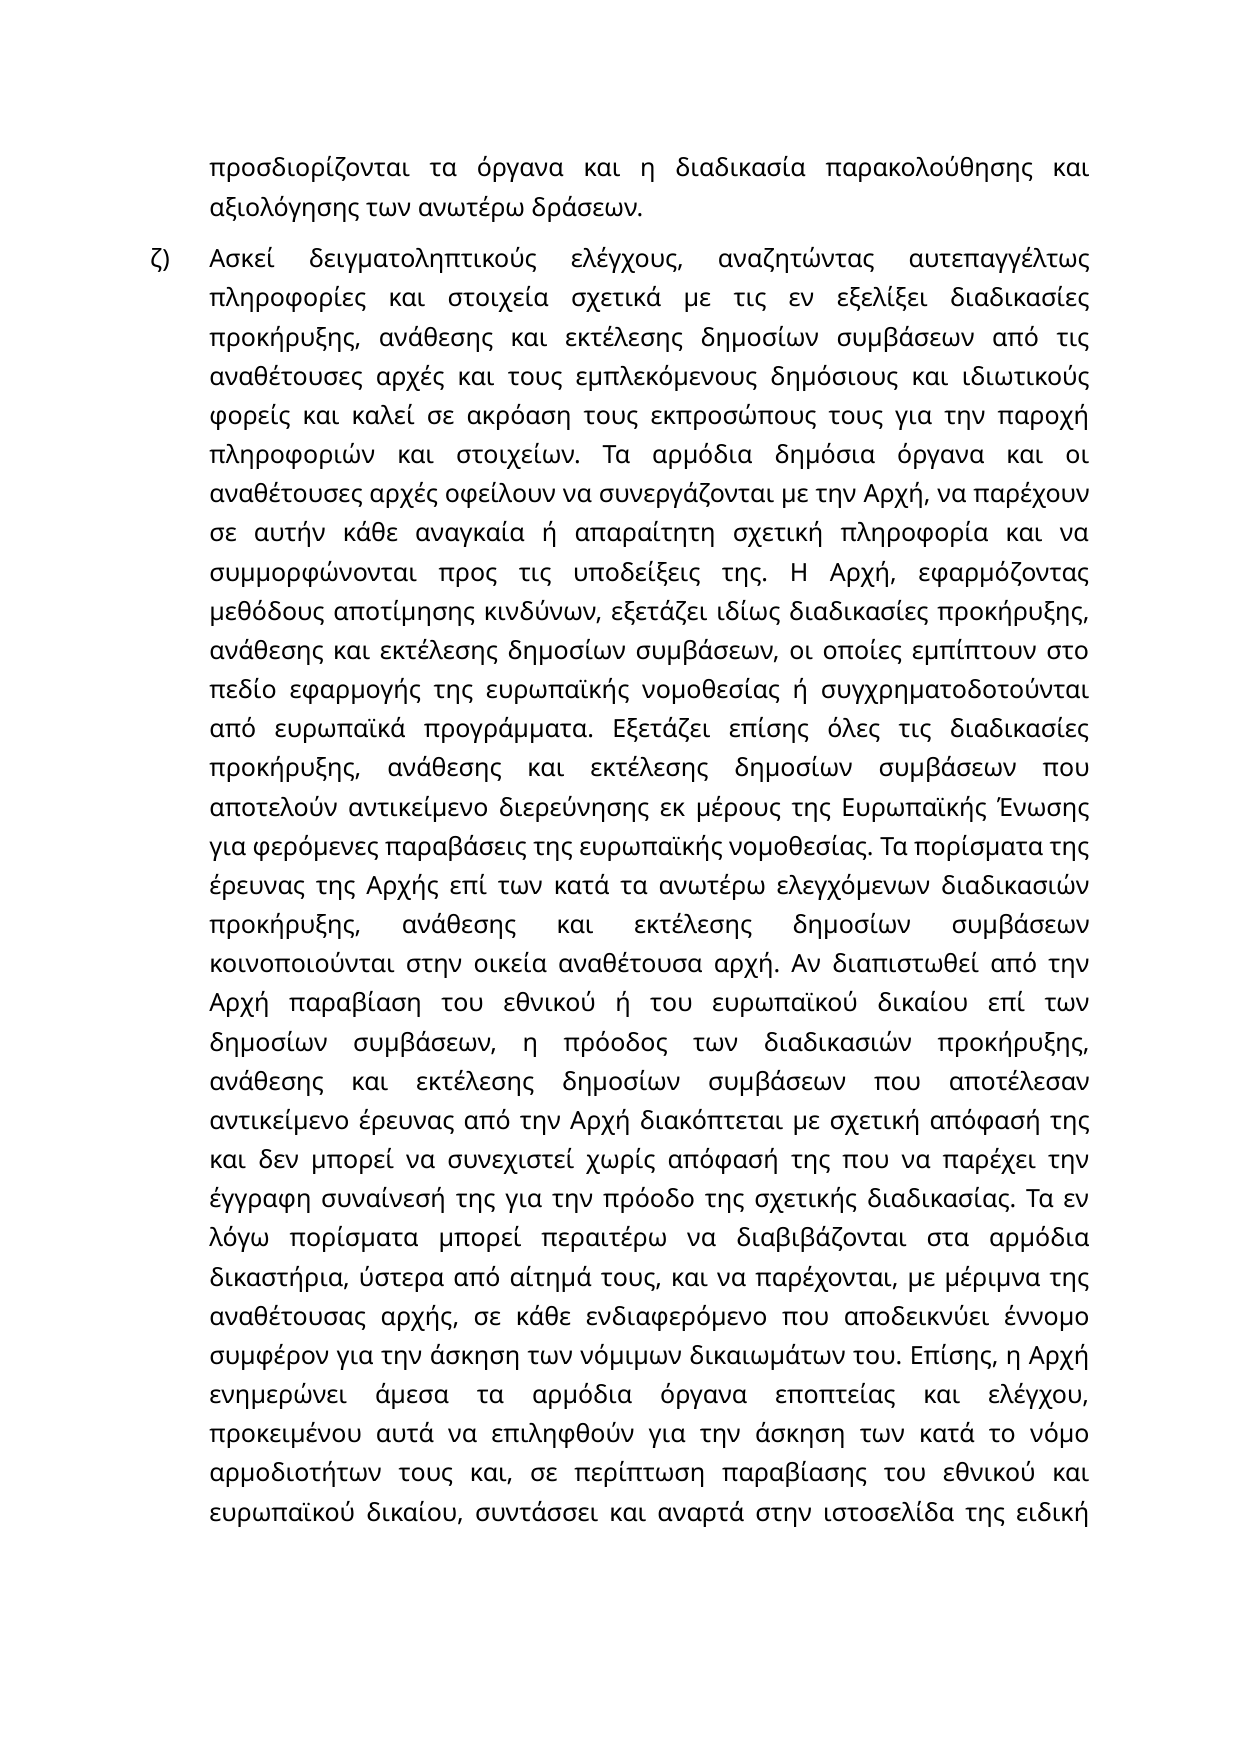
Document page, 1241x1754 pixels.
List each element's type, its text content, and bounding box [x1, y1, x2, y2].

list προσδιορίζονται τα όργανα και η διαδικασία παρακολούθησης και αξιολόγησης των ανωτέρω δράσεων. [150, 150, 1090, 223]
list ζ) Ασκεί δειγματοληπτικούς ελέγχους, αναζητώντας αυτεπαγγέλτως πληροφορίες και στοιχεία σχετικά με τις εν εξελίξει διαδικασίες προκήρυξης, ανάθεσης και εκτέλεσης δημοσίων συμβάσεων από τις αναθέτουσες αρχές και τους εμπλεκόμενους δημόσιους και ιδιωτικούς φορείς και καλεί σε ακρόαση τους εκπροσώπους τους για την παροχή πληροφοριών και στοιχείων. Τα αρμόδια δημόσια όργανα και οι αναθέτουσες αρχές οφείλουν να συνεργάζονται με την Αρχή, να παρέχουν σε αυτήν κάθε αναγκαία ή απαραίτητη σχετική πληροφορία και να συμμορφώνονται προς τις υποδείξεις της. Η Αρχή, εφαρμόζοντας μεθόδους αποτίμησης κινδύνων, εξετάζει ιδίως διαδικασίες προκήρυξης, ανάθεσης και εκτέλεσης δημοσίων συμβάσεων, οι οποίες εμπίπτουν στο πεδίο εφαρμογής της ευρωπαϊκής νομοθεσίας ή συγχρηματοδοτούνται από ευρωπαϊκά προγράμματα. Εξετάζει επίσης όλες τις διαδικασίες προκήρυξης, ανάθεσης και εκτέλεσης δημοσίων συμβάσεων που αποτελούν αντικείμενο διερεύνησης εκ μέρους της Ευρωπαϊκής Ένωσης για φερόμενες παραβάσεις της ευρωπαϊκής νομοθεσίας. Τα πορίσματα της έρευνας της Αρχής επί των κατά τα ανωτέρω ελεγχόμενων διαδικασιών προκήρυξης, ανάθεσης και εκτέλεσης δημοσίων συμβάσεων κοινοποιούνται στην οικεία αναθέτουσα αρχή. Αν διαπιστωθεί από την Αρχή παραβίαση του εθνικού ή του ευρωπαϊκού δικαίου επί των δημοσίων συμβάσεων, η πρόοδος των διαδικασιών προκήρυξης, ανάθεσης και εκτέλεσης δημοσίων συμβάσεων που αποτέλεσαν αντικείμενο έρευνας από την Αρχή διακόπτεται με σχετική απόφασή της και δεν μπορεί να συνεχιστεί χωρίς απόφασή της που να παρέχει την έγγραφη συναίνεσή της για την πρόοδο της σχετικής διαδικασίας. Τα εν λόγω πορίσματα μπορεί περαιτέρω να διαβιβάζονται στα αρμόδια δικαστήρια, ύστερα από αίτημά τους, και να παρέχονται, με μέριμνα της αναθέτουσας αρχής, σε κάθε ενδιαφερόμενο που αποδεικνύει έννομο συμφέρον για την άσκηση των νόμιμων δικαιωμάτων του. Επίσης, η Αρχή ενημερώνει άμεσα τα αρμόδια όργανα εποπτείας και ελέγχου, προκειμένου αυτά να επιληφθούν για την άσκηση των κατά το νόμο αρμοδιοτήτων τους και, σε περίπτωση παραβίασης του εθνικού και ευρωπαϊκού δικαίου, συντάσσει και αναρτά στην ιστοσελίδα της ειδική [150, 241, 1090, 1528]
